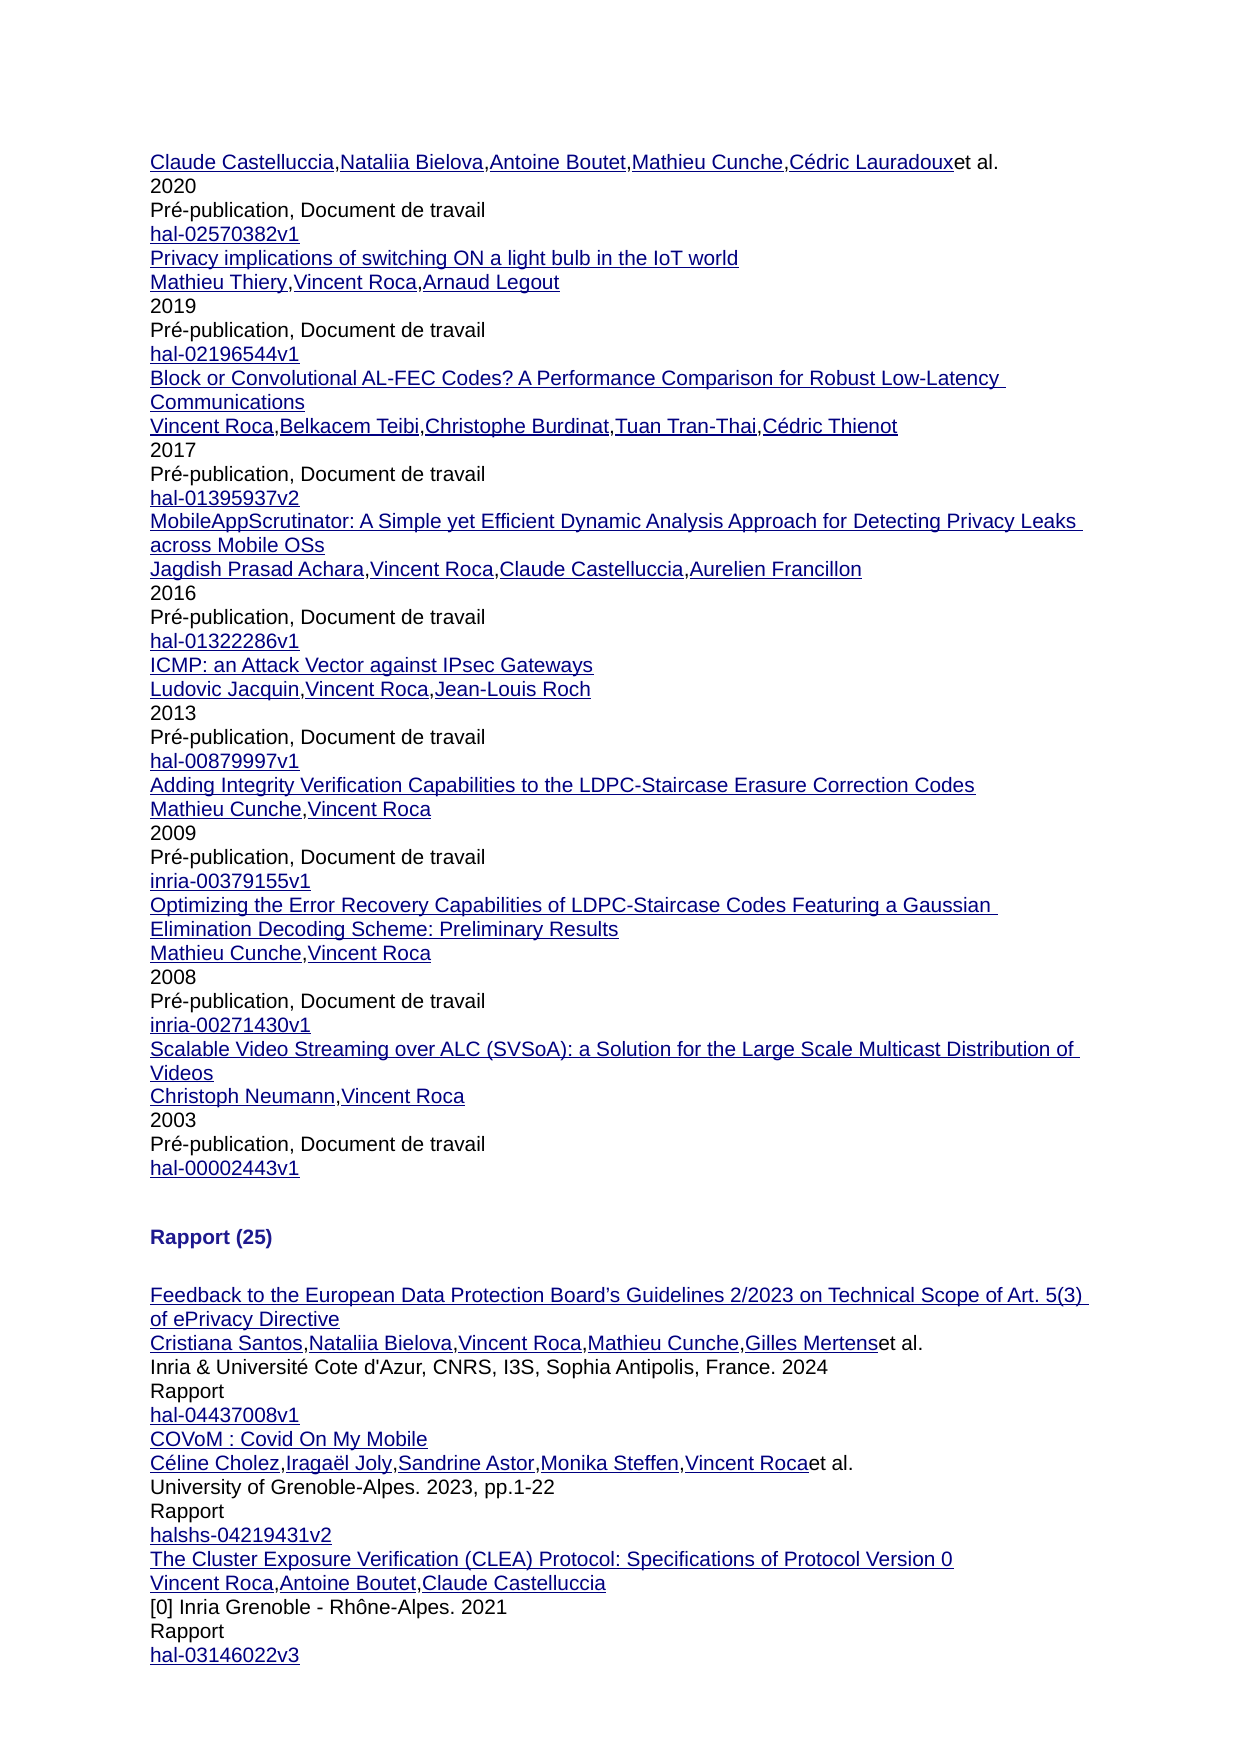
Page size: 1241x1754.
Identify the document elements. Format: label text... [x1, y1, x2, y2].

table_cell Claude Castelluccia,Nataliia Bielova,Antoine Boutet,Mathieu Cunche,Cédric Lauradouxet al. 2020 Pré-publication, Document de travail hal-02570382v1 [150, 150, 1090, 246]
table_cell Privacy implications of switching ON a light bulb in the IoT world Mathieu Thiery,Vincent Roca,Arnaud Legout 2019 Pré-publication, Document de travail hal-02196544v1 [150, 246, 1090, 366]
table_cell MobileAppScrutinator: A Simple yet Efficient Dynamic Analysis Approach for Detecting Privacy Leaks across Mobile OSs Jagdish Prasad Achara,Vincent Roca,Claude Castelluccia,Aurelien Francillon 2016 Pré-publication, Document de travail hal-01322286v1 [150, 509, 1090, 653]
table_cell Adding Integrity Verification Capabilities to the LDPC-Staircase Erasure Correction Codes Mathieu Cunche,Vincent Roca 2009 Pré-publication, Document de travail inria-00379155v1 [150, 773, 1090, 893]
table_cell Block or Convolutional AL-FEC Codes? A Performance Comparison for Robust Low-Latency Communications Vincent Roca,Belkacem Teibi,Christophe Burdinat,Tuan Tran-Thai,Cédric Thienot 2017 Pré-publication, Document de travail hal-01395937v2 [150, 366, 1090, 509]
table_header Feedback to the European Data Protection Board’s Guidelines 2/2023 on Technical Scope of Art. 5(3) of ePrivacy Directive Cristiana Santos,Nataliia Bielova,Vincent Roca,Mathieu Cunche,Gilles Mertenset al. Inria & Université Cote d'Azur, CNRS, I3S, Sophia Antipolis, France. 2024 Rapport hal-04437008v1 [150, 1283, 1090, 1427]
table_cell COVoM : Covid On My Mobile Céline Cholez,Iragaël Joly,Sandrine Astor,Monika Steffen,Vincent Rocaet al. University of Grenoble-Alpes. 2023, pp.1-22 Rapport halshs-04219431v2 [150, 1427, 1090, 1547]
table_cell Optimizing the Error Recovery Capabilities of LDPC-Staircase Codes Featuring a Gaussian Elimination Decoding Scheme: Preliminary Results Mathieu Cunche,Vincent Roca 2008 Pré-publication, Document de travail inria-00271430v1 [150, 893, 1090, 1036]
table_cell Scalable Video Streaming over ALC (SVSoA): a Solution for the Large Scale Multicast Distribution of Videos Christoph Neumann,Vincent Roca 2003 Pré-publication, Document de travail hal-00002443v1 [150, 1036, 1090, 1180]
table_cell The Cluster Exposure Verification (CLEA) Protocol: Specifications of Protocol Version 0 Vincent Roca,Antoine Boutet,Claude Castelluccia [0] Inria Grenoble - Rhône-Alpes. 2021 Rapport hal-03146022v3 [150, 1547, 1090, 1667]
subtitle Rapport (25) [150, 1225, 1090, 1249]
table_cell ICMP: an Attack Vector against IPsec Gateways Ludovic Jacquin,Vincent Roca,Jean-Louis Roch 2013 Pré-publication, Document de travail hal-00879997v1 [150, 653, 1090, 773]
